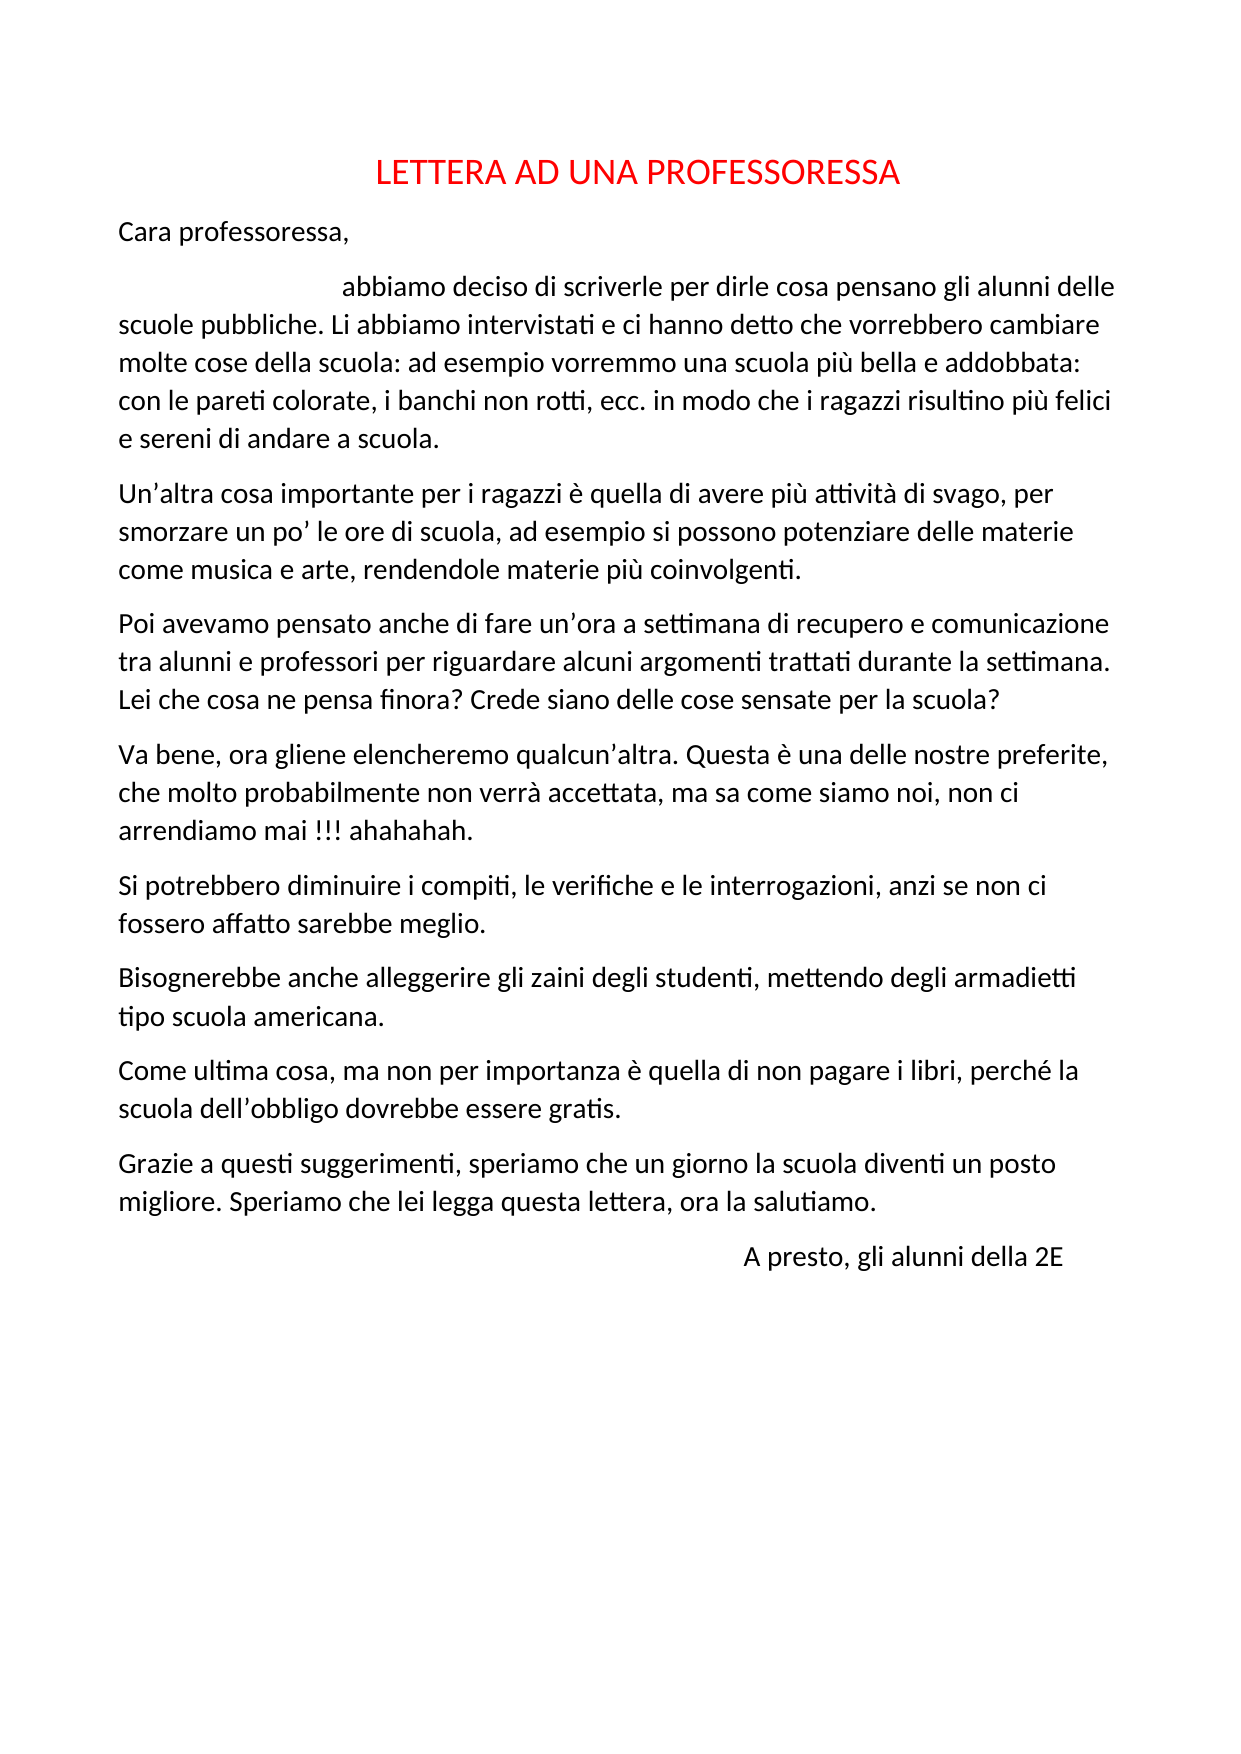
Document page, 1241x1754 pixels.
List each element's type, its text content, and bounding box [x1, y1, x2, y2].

text A presto, gli alunni della 2E [118, 1238, 1122, 1273]
text Bisognerebbe anche alleggerire gli zaini degli studenti, mettendo degli armadietti tipo scuola americana. [118, 959, 1122, 1033]
text Poi avevamo pensato anche di fare un’ora a settimana di recupero e comunicazione tra alunni e professori per riguardare alcuni argomenti trattati durante la settimana. Lei che cosa ne pensa finora? Crede siano delle cose sensate per la scuola? [118, 605, 1122, 717]
text Si potrebbero diminuire i compiti, le verifiche e le interrogazioni, anzi se non ci fossero affatto sarebbe meglio. [118, 867, 1122, 941]
text Come ultima cosa, ma non per importanza è quella di non pagare i libri, perché la scuola dell’obbligo dovrebbe essere gratis. [118, 1052, 1122, 1126]
text Grazie a questi suggerimenti, speriamo che un giorno la scuola diventi un posto migliore. Speriamo che lei legga questa lettera, ora la salutiamo. [118, 1145, 1122, 1219]
text LETTERA AD UNA PROFESSORESSA [118, 148, 1122, 193]
text Va bene, ora gliene elencheremo qualcun’altra. Questa è una delle nostre preferite, che molto probabilmente non verrà accettata, ma sa come siamo noi, non ci arrendiamo mai !!! ahahahah. [118, 736, 1122, 848]
text Un’altra cosa importante per i ragazzi è quella di avere più attività di svago, per smorzare un po’ le ore di scuola, ad esempio si possono potenziare delle materie come musica e arte, rendendole materie più coinvolgenti. [118, 475, 1122, 586]
text Cara professoressa, [118, 213, 1122, 249]
text abbiamo deciso di scriverle per dirle cosa pensano gli alunni delle scuole pubbliche. Li abbiamo intervistati e ci hanno detto che vorrebbero cambiare molte cose della scuola: ad esempio vorremmo una scuola più bella e addobbata: con le pareti colorate, i banchi non rotti, ecc. in modo che i ragazzi risultino più felici e sereni di andare a scuola. [118, 268, 1122, 456]
